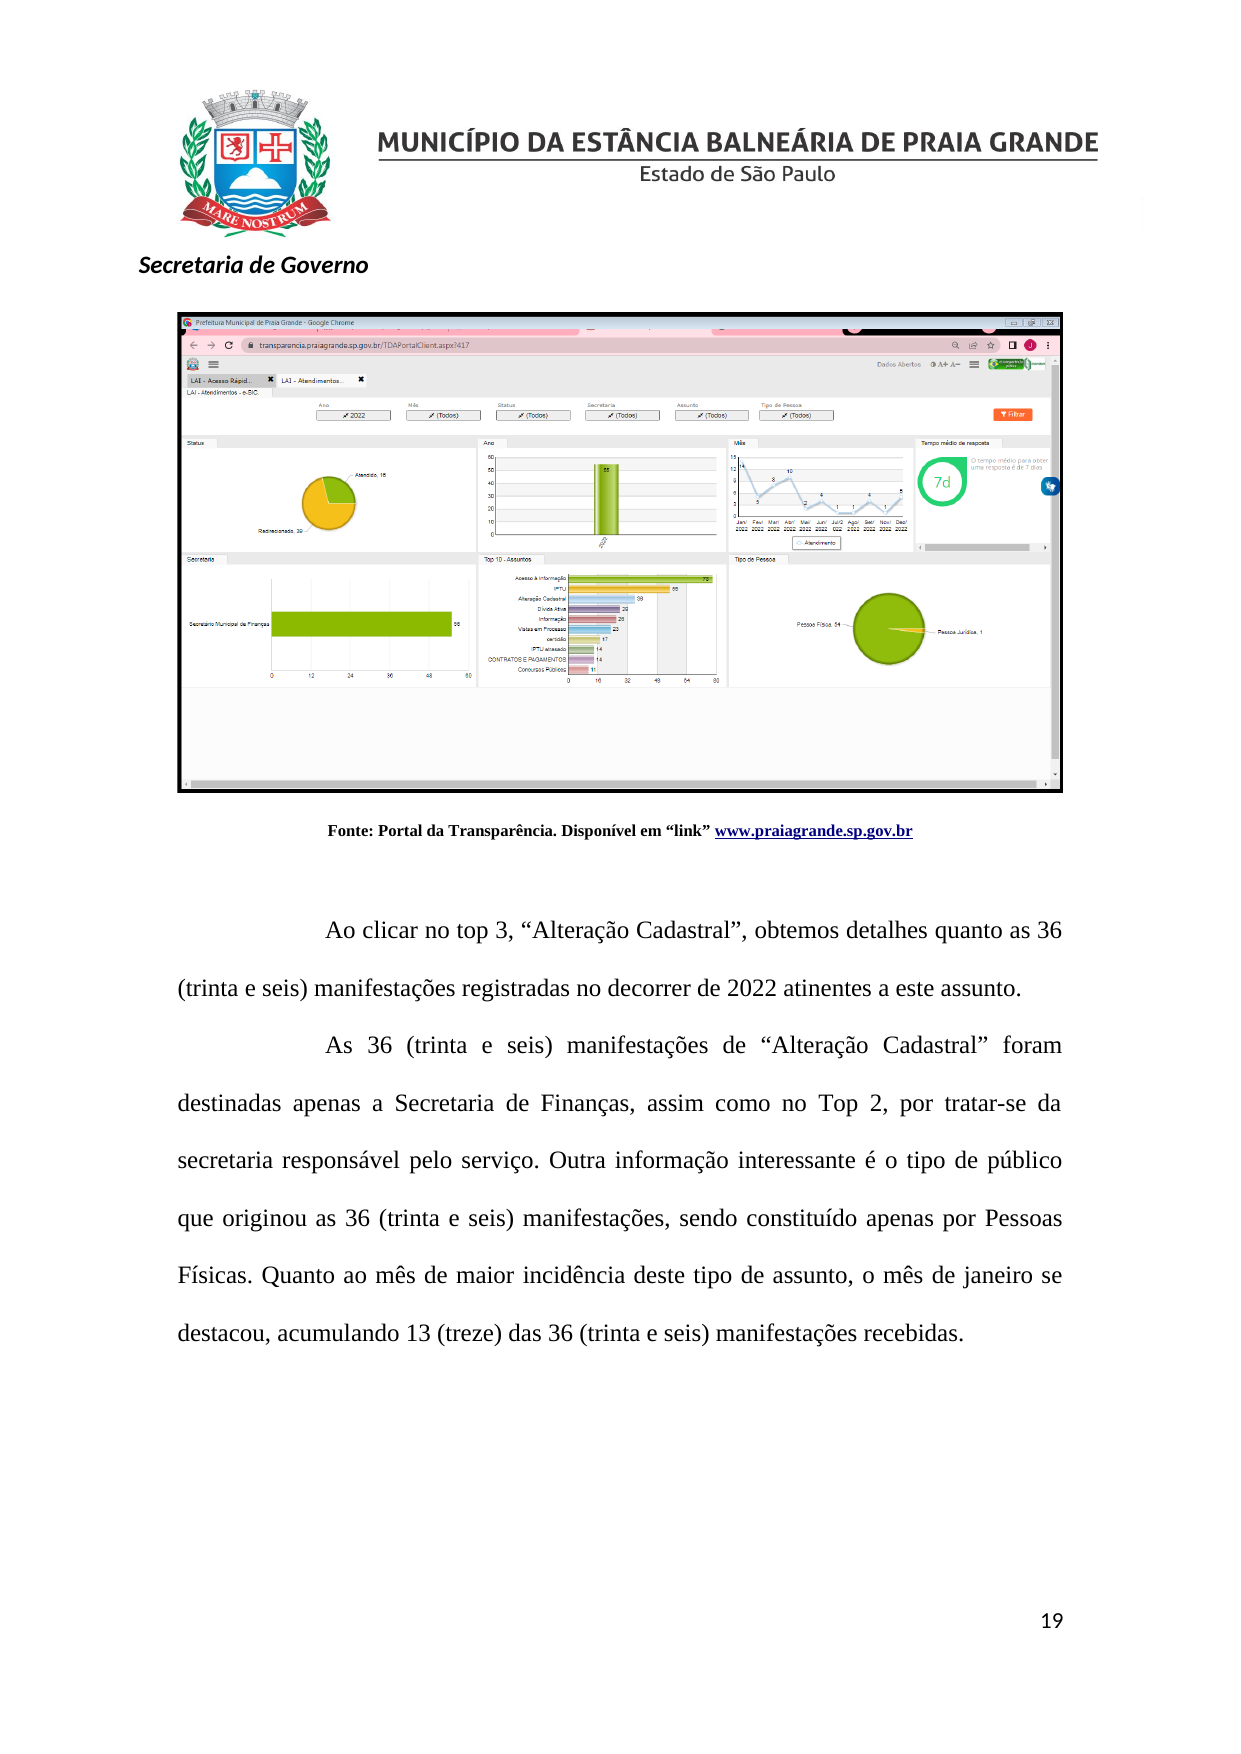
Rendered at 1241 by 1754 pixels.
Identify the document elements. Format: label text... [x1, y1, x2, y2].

text Fonte: Portal da Transparência. Disponível em “link” www.praiagrande.sp.gov.br [177, 821, 1063, 840]
text Ao clicar no top 3, “Alteração Cadastral”, obtemos detalhes quanto as 36 (trinta e seis) manifestações registradas no decorrer de 2022 atinentes a este assunto. [177, 915, 1063, 1002]
text As 36 (trinta e seis) manifestações de “Alteração Cadastral” foram destinadas apenas a Secretaria de Finanças, assim como no Top 2, por tratar-se da secretaria responsável pelo serviço. Outra informação interessante é o tipo de público que originou as 36 (trinta e seis) manifestações, sendo constituído apenas por Pessoas Físicas. Quanto ao mês de maior incidência deste tipo de assunto, o mês de janeiro se destacou, acumulando 13 (treze) das 36 (trinta e seis) manifestações recebidas. [177, 1030, 1063, 1347]
